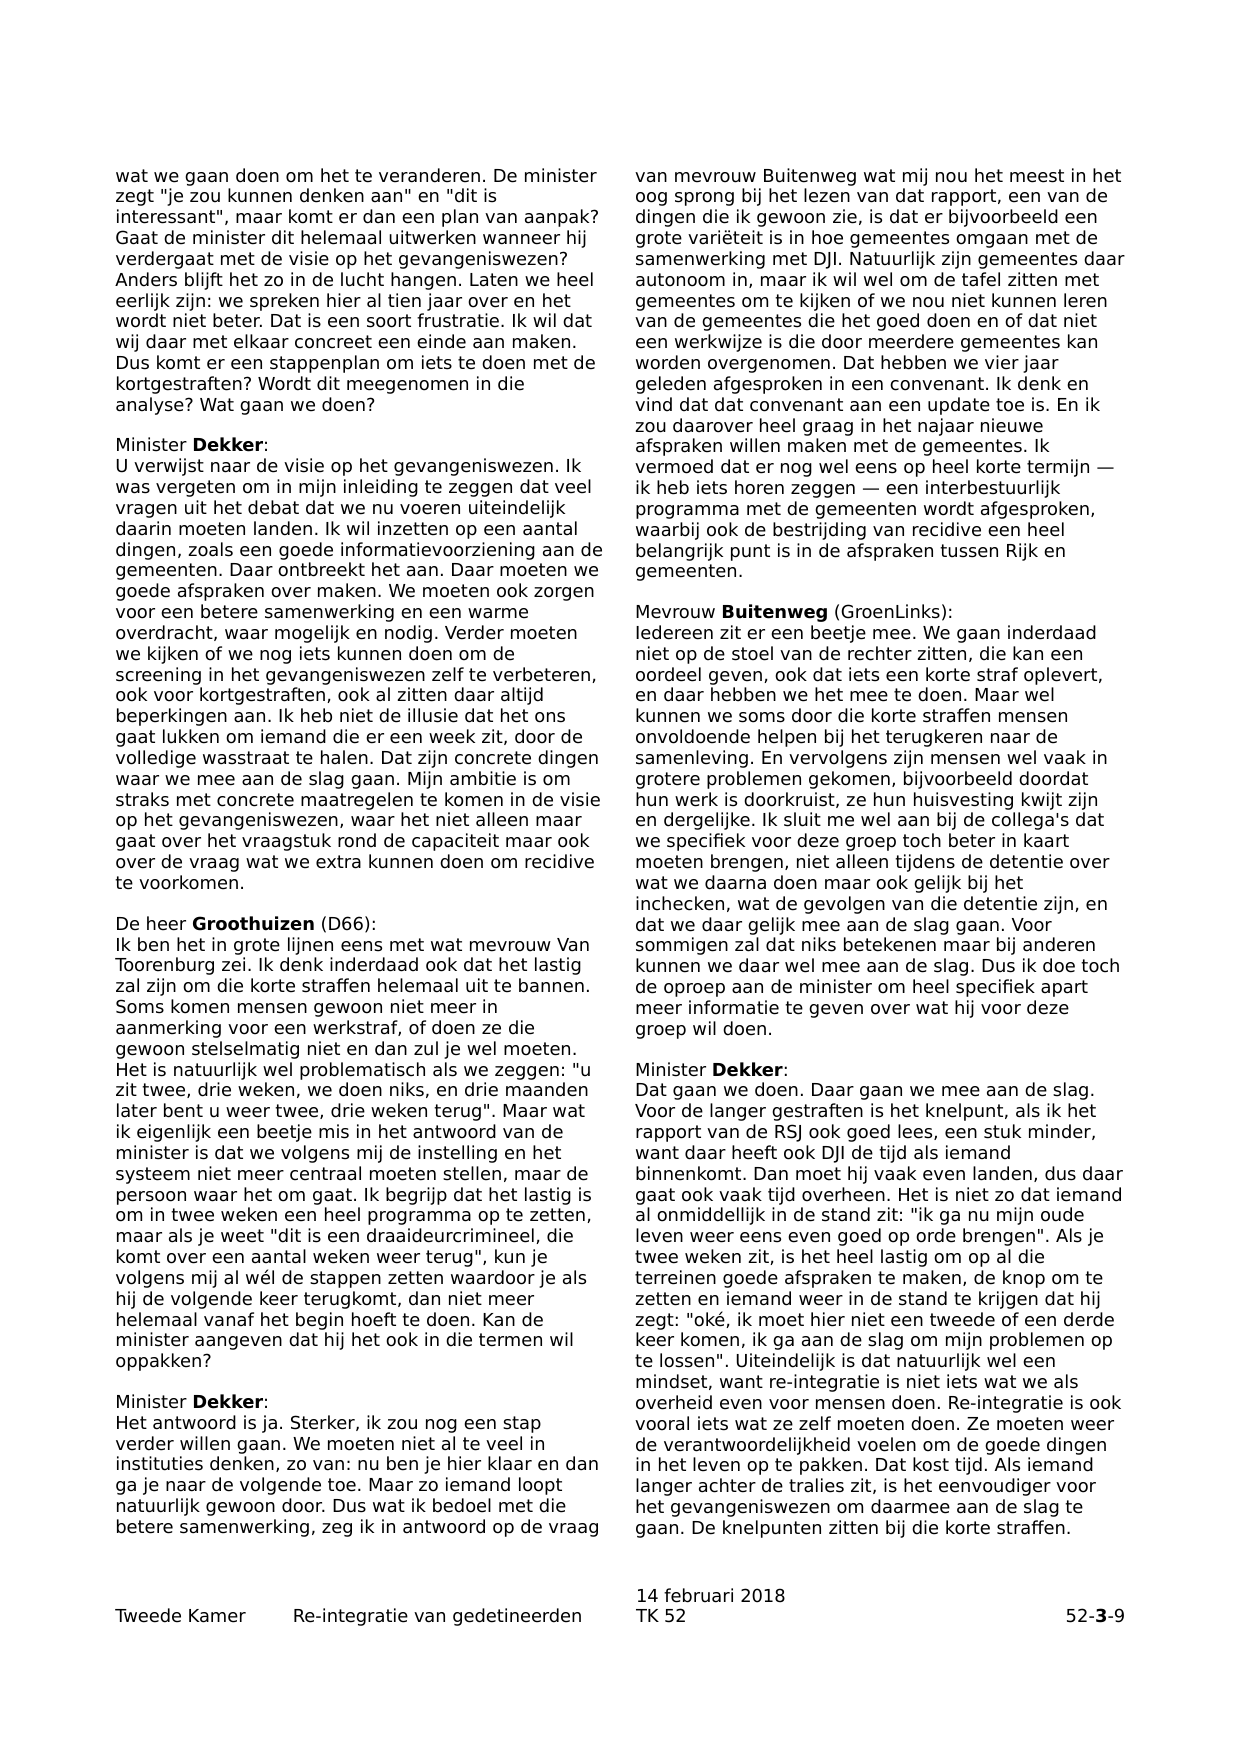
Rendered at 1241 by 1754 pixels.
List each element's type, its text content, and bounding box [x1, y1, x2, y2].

text Het antwoord is ja. Sterker, ik zou nog een stap verder willen gaan. We moeten niet al te veel in instituties denken, zo van: nu ben je hier klaar en dan ga je naar de volgende toe. Maar zo iemand loopt natuurlijk gewoon door. Dus wat ik bedoel met die betere samenwerking, zeg ik in antwoord op de vraag [115, 1412, 605, 1537]
text U verwijst naar de visie op het gevangeniswezen. Ik was vergeten om in mijn inleiding te zeggen dat veel vragen uit het debat dat we nu voeren uiteindelijk daarin moeten landen. Ik wil inzetten op een aantal dingen, zoals een goede informatievoorziening aan de gemeenten. Daar ontbreekt het aan. Daar moeten we goede afspraken over maken. We moeten ook zorgen voor een betere samenwerking en een warme overdracht, waar mogelijk en nodig. Verder moeten we kijken of we nog iets kunnen doen om de screening in het gevangeniswezen zelf te verbeteren, ook voor kortgestraften, ook al zitten daar altijd beperkingen aan. Ik heb niet de illusie dat het ons gaat lukken om iemand die er een week zit, door de volledige wasstraat te halen. Dat zijn concrete dingen waar we mee aan de slag gaan. Mijn ambitie is om straks met concrete maatregelen te komen in de visie op het gevangeniswezen, waar het niet alleen maar gaat over het vraagstuk rond de capaciteit maar ook over de vraag wat we extra kunnen doen om recidive te voorkomen. [115, 456, 605, 893]
text Iedereen zit er een beetje mee. We gaan inderdaad niet op de stoel van de rechter zitten, die kan een oordeel geven, ook dat iets een korte straf oplevert, en daar hebben we het mee te doen. Maar wel kunnen we soms door die korte straffen mensen onvoldoende helpen bij het terugkeren naar de samenleving. En vervolgens zijn mensen wel vaak in grotere problemen gekomen, bijvoorbeeld doordat hun werk is doorkruist, ze hun huisvesting kwijt zijn en dergelijke. Ik sluit me wel aan bij de collega's dat we specifiek voor deze groep toch beter in kaart moeten brengen, niet alleen tijdens de detentie over wat we daarna doen maar ook gelijk bij het inchecken, wat de gevolgen van die detentie zijn, en dat we daar gelijk mee aan de slag gaan. Voor sommigen zal dat niks betekenen maar bij anderen kunnen we daar wel mee aan de slag. Dus ik doe toch de oproep aan de minister om heel specifiek apart meer informatie te geven over wat hij voor deze groep wil doen. [635, 623, 1125, 1039]
text Dat gaan we doen. Daar gaan we mee aan de slag. Voor de langer gestraften is het knelpunt, als ik het rapport van de RSJ ook goed lees, een stuk minder, want daar heeft ook DJI de tijd als iemand binnenkomt. Dan moet hij vaak even landen, dus daar gaat ook vaak tijd overheen. Het is niet zo dat iemand al onmiddellijk in de stand zit: "ik ga nu mijn oude leven weer eens even goed op orde brengen". Als je twee weken zit, is het heel lastig om op al die terreinen goede afspraken te maken, de knop om te zetten en iemand weer in de stand te krijgen dat hij zegt: "oké, ik moet hier niet een tweede of een derde keer komen, ik ga aan de slag om mijn problemen op te lossen". Uiteindelijk is dat natuurlijk wel een mindset, want re-integratie is niet iets wat we als overheid even voor mensen doen. Re-integratie is ook vooral iets wat ze zelf moeten doen. Ze moeten weer de verantwoordelijkheid voelen om de goede dingen in het leven op te pakken. Dat kost tijd. Als iemand langer achter de tralies zit, is het eenvoudiger voor het gevangeniswezen om daarmee aan de slag te gaan. De knelpunten zitten bij die korte straffen. [635, 1080, 1125, 1538]
text De heer Groothuizen (D66): [115, 913, 605, 934]
text Ik ben het in grote lijnen eens met wat mevrouw Van Toorenburg zei. Ik denk inderdaad ook dat het lastig zal zijn om die korte straffen helemaal uit te bannen. Soms komen mensen gewoon niet meer in aanmerking voor een werkstraf, of doen ze die gewoon stelselmatig niet en dan zul je wel moeten. Het is natuurlijk wel problematisch als we zeggen: "u zit twee, drie weken, we doen niks, en drie maanden later bent u weer twee, drie weken terug". Maar wat ik eigenlijk een beetje mis in het antwoord van de minister is dat we volgens mij de instelling en het systeem niet meer centraal moeten stellen, maar de persoon waar het om gaat. Ik begrijp dat het lastig is om in twee weken een heel programma op te zetten, maar als je weet "dit is een draaideurcrimineel, die komt over een aantal weken weer terug", kun je volgens mij al wél de stappen zetten waardoor je als hij de volgende keer terugkomt, dan niet meer helemaal vanaf het begin hoeft te doen. Kan de minister aangeven dat hij het ook in die termen wil oppakken? [115, 934, 605, 1372]
text Mevrouw Buitenweg (GroenLinks): [635, 602, 1125, 623]
text wat we gaan doen om het te veranderen. De minister zegt "je zou kunnen denken aan" en "dit is interessant", maar komt er dan een plan van aanpak? Gaat de minister dit helemaal uitwerken wanneer hij verdergaat met de visie op het gevangeniswezen? Anders blijft het zo in de lucht hangen. Laten we heel eerlijk zijn: we spreken hier al tien jaar over en het wordt niet beter. Dat is een soort frustratie. Ik wil dat wij daar met elkaar concreet een einde aan maken. Dus komt er een stappenplan om iets te doen met de kortgestraften? Wordt dit meegenomen in die analyse? Wat gaan we doen? [115, 165, 605, 415]
text Minister Dekker: [115, 1392, 605, 1412]
text Minister Dekker: [115, 435, 605, 456]
text van mevrouw Buitenweg wat mij nou het meest in het oog sprong bij het lezen van dat rapport, een van de dingen die ik gewoon zie, is dat er bijvoorbeeld een grote variëteit is in hoe gemeentes omgaan met de samenwerking met DJI. Natuurlijk zijn gemeentes daar autonoom in, maar ik wil wel om de tafel zitten met gemeentes om te kijken of we nou niet kunnen leren van de gemeentes die het goed doen en of dat niet een werkwijze is die door meerdere gemeentes kan worden overgenomen. Dat hebben we vier jaar geleden afgesproken in een convenant. Ik denk en vind dat dat convenant aan een update toe is. En ik zou daarover heel graag in het najaar nieuwe afspraken willen maken met de gemeentes. Ik vermoed dat er nog wel eens op heel korte termijn — ik heb iets horen zeggen — een interbestuurlijk programma met de gemeenten wordt afgesproken, waarbij ook de bestrijding van recidive een heel belangrijk punt is in de afspraken tussen Rijk en gemeenten. [635, 165, 1125, 582]
text Minister Dekker: [635, 1059, 1125, 1080]
